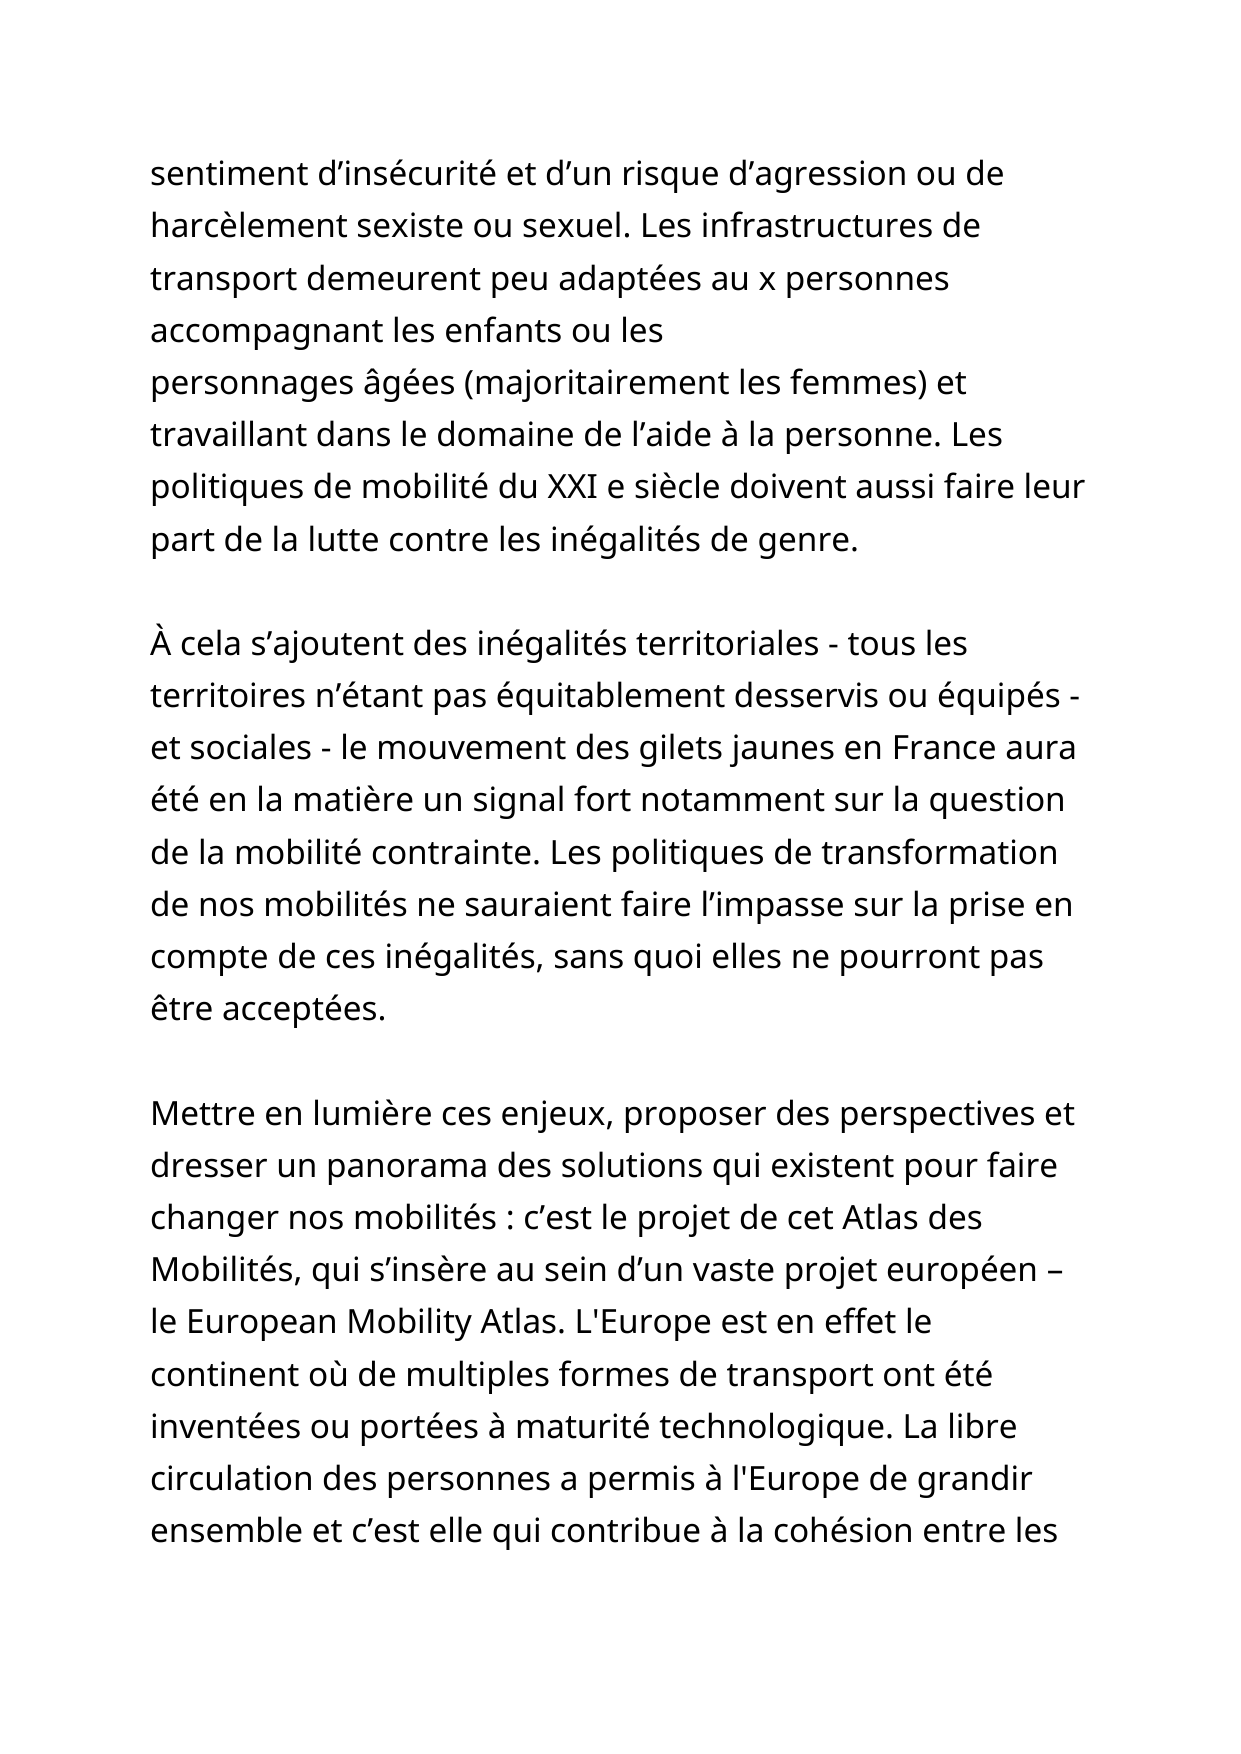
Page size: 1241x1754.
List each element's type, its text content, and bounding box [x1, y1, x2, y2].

text À cela s’ajoutent des inégalités territoriales - tous les territoires n’étant pas équitablement desservis ou équipés - et sociales - le mouvement des gilets jaunes en France aura été en la matière un signal fort notamment sur la question de la mobilité contrainte. Les politiques de transformation de nos mobilités ne sauraient faire l’impasse sur la prise en compte de ces inégalités, sans quoi elles ne pourront pas être acceptées. [150, 620, 1090, 1030]
text Mettre en lumière ces enjeux, proposer des perspectives et dresser un panorama des solutions qui existent pour faire changer nos mobilités : c’est le projet de cet Atlas des Mobilités, qui s’insère au sein d’un vaste projet européen – le European Mobility Atlas. L'Europe est en effet le continent où de multiples formes de transport ont été inventées ou portées à maturité technologique. La libre circulation des personnes a permis à l'Europe de grandir ensemble et c’est elle qui contribue à la cohésion entre les [150, 1089, 1090, 1552]
text personnages âgées (majoritairement les femmes) et travaillant dans le domaine de l’aide à la personne. Les politiques de mobilité du XXI e siècle doivent aussi faire leur part de la lutte contre les inégalités de genre. [150, 359, 1090, 561]
text sentiment d’insécurité et d’un risque d’agression ou de harcèlement sexiste ou sexuel. Les infrastructures de transport demeurent peu adaptées au x personnes accompagnant les enfants ou les [150, 150, 1090, 352]
